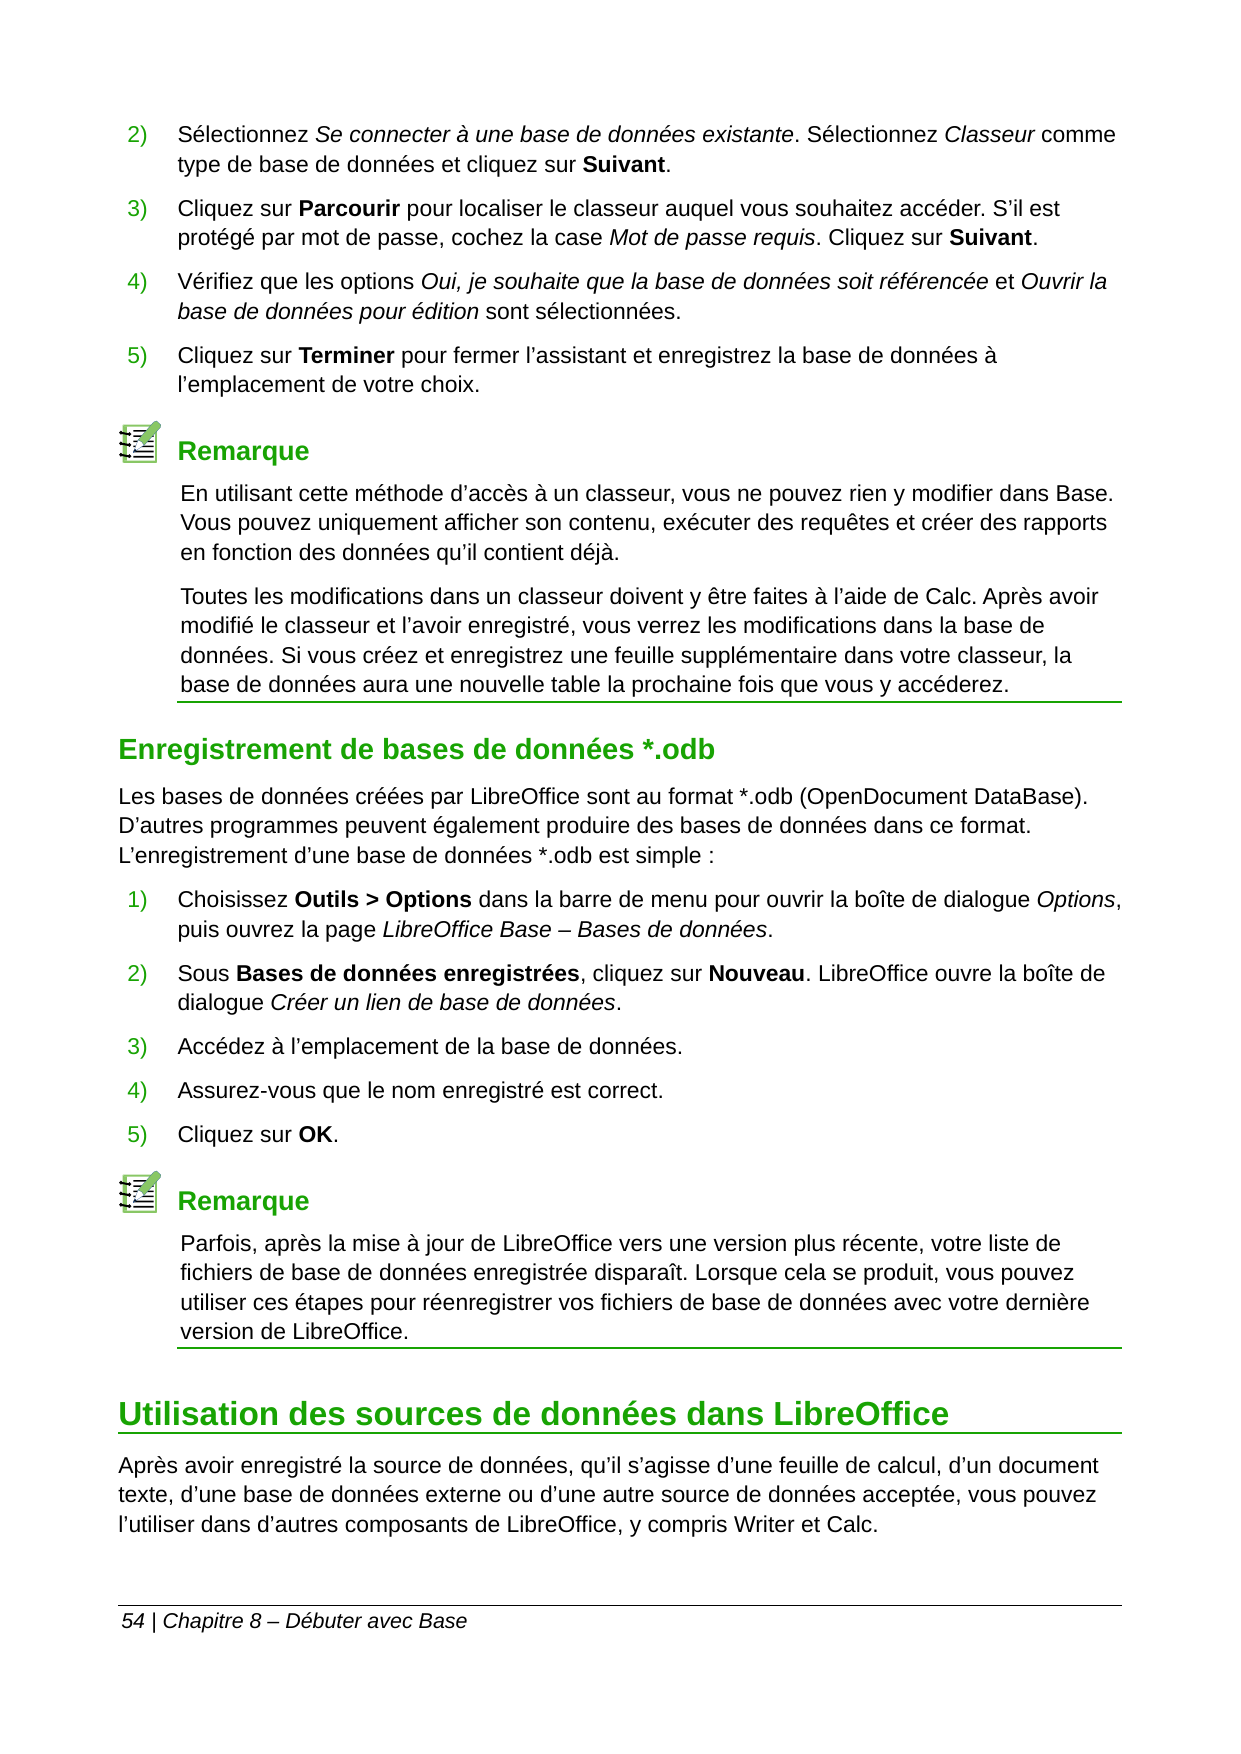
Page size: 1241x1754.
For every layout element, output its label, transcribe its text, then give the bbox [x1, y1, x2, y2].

list Accédez à l’emplacement de la base de données. [148, 1030, 1122, 1059]
list Cliquez sur Terminer pour fermer l’assistant et enregistrez la base de données à l’emplacement de votre choix. [148, 339, 1122, 398]
list Remarque [118, 420, 1122, 466]
list Vérifiez que les options Oui, je souhaite que la base de données soit référencée et Ouvrir la base de données pour édition sont sélectionnées. [148, 265, 1122, 324]
subtitle Utilisation des sources de données dans LibreOffice [118, 1393, 1122, 1432]
text Parfois, après la mise à jour de LibreOffice vers une version plus récente, votre liste de fichiers de base de données enregistrée disparaît. Lorsque cela se produit, vous pouvez utiliser ces étapes pour réenregistrer vos fichiers de base de données avec votre dernière version de LibreOffice. [177, 1224, 1122, 1347]
text Toutes les modifications dans un classeur doivent y être faites à l’aide de Calc. Après avoir modifié le classeur et l’avoir enregistré, vous verrez les modifications dans la base de données. Si vous créez et enregistrez une feuille supplémentaire dans votre classeur, la base de données aura une nouvelle table la prochaine fois que vous y accéderez. [177, 577, 1122, 701]
list Remarque [118, 1170, 1122, 1216]
list Cliquez sur Parcourir pour localiser le classeur auquel vous souhaitez accéder. S’il est protégé par mot de passe, cochez la case Mot de passe requis. Cliquez sur Suivant. [148, 192, 1122, 251]
text En utilisant cette méthode d’accès à un classeur, vous ne pouvez rien y modifier dans Base. Vous pouvez uniquement afficher son contenu, exécuter des requêtes et créer des rapports en fonction des données qu’il contient déjà. [177, 474, 1122, 565]
text Les bases de données créées par LibreOffice sont au format *.odb (OpenDocument DataBase). D’autres programmes peuvent également produire des bases de données dans ce format. L’enregistrement d’une base de données *.odb est simple : [118, 780, 1122, 868]
list Sélectionnez Se connecter à une base de données existante. Sélectionnez Classeur comme type de base de données et cliquez sur Suivant. [148, 118, 1122, 177]
list Assurez-vous que le nom enregistré est correct. [148, 1074, 1122, 1103]
list Cliquez sur OK. [148, 1118, 1122, 1148]
text Après avoir enregistré la source de données, qu’il s’agisse d’une feuille de calcul, d’un document texte, d’une base de données externe ou d’une autre source de données acceptée, vous pouvez l’utiliser dans d’autres composants de LibreOffice, y compris Writer et Calc. [118, 1449, 1122, 1537]
list Sous Bases de données enregistrées, cliquez sur Nouveau. LibreOffice ouvre la boîte de dialogue Créer un lien de base de données. [148, 956, 1122, 1015]
subtitle Enregistrement de bases de données *.odb [118, 732, 1122, 765]
list Choisissez Outils > Options dans la barre de menu pour ouvrir la boîte de dialogue Options, puis ouvrez la page LibreOffice Base – Bases de données. [148, 883, 1122, 942]
